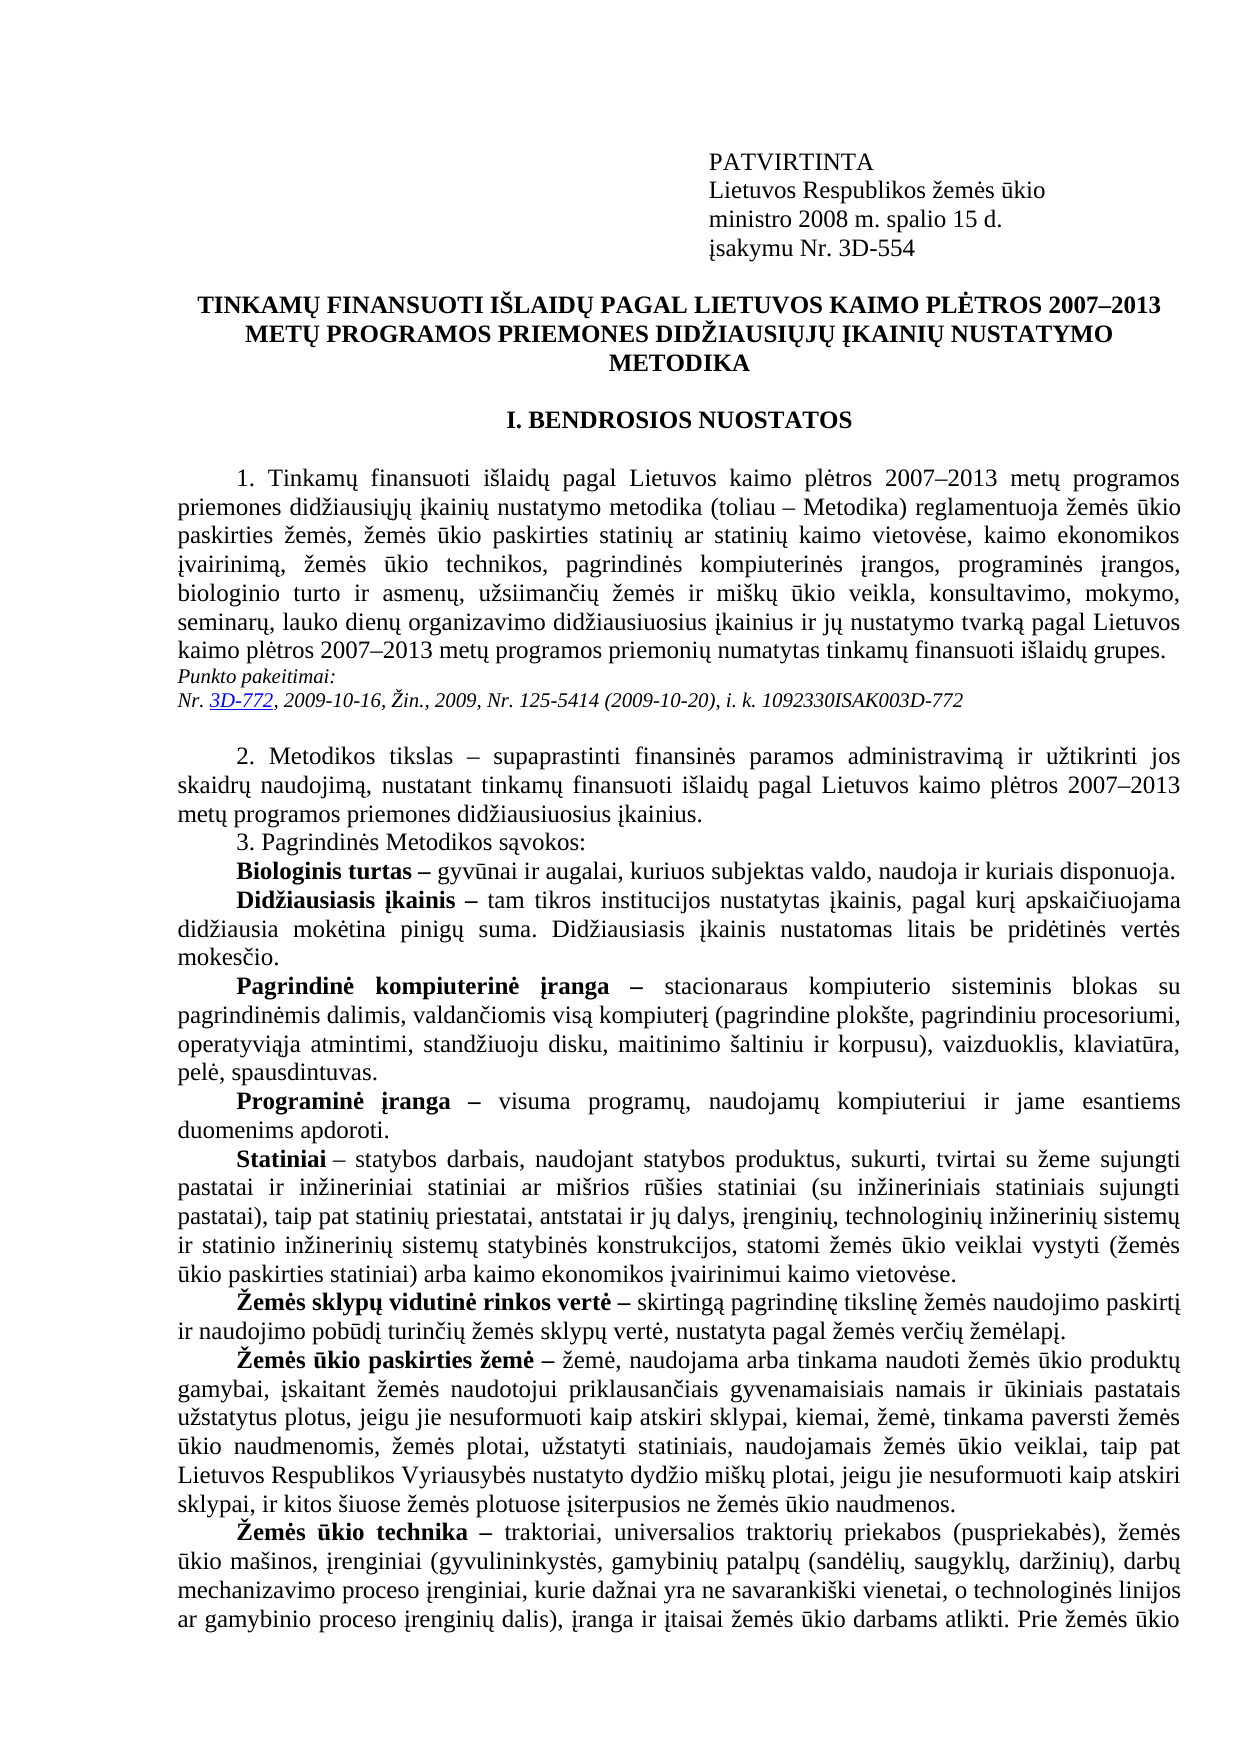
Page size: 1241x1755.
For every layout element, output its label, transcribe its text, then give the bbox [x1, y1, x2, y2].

text Nr. 3D-772, 2009-10-16, Žin., 2009, Nr. 125-5414 (2009-10-20), i. k. 1092330ISAK003D-772 [177, 688, 1181, 712]
text Didžiausiasis įkainis – tam tikros institucijos nustatytas įkainis, pagal kurį apskaičiuojama didžiausia mokėtina pinigų suma. Didžiausiasis įkainis nustatomas litais be pridėtinės vertės mokesčio. [177, 885, 1181, 971]
text Punkto pakeitimai: [177, 664, 1181, 688]
text ministro 2008 m. spalio 15 d. [177, 204, 1181, 233]
text PATVIRTINTA [177, 147, 1181, 176]
text įsakymu Nr. 3D-554 [177, 233, 1181, 262]
text Lietuvos Respublikos žemės ūkio [177, 176, 1181, 204]
text Žemės ūkio technika – traktoriai, universalios traktorių priekabos (puspriekabės), žemės ūkio mašinos, įrenginiai (gyvulininkystės, gamybinių patalpų (sandėlių, saugyklų, daržinių), darbų mechanizavimo proceso įrenginiai, kurie dažnai yra ne savarankiški vienetai, o technologinės linijos ar gamybinio proceso įrenginių dalis), įranga ir įtaisai žemės ūkio darbams atlikti. Prie žemės ūkio [177, 1517, 1181, 1632]
text Žemės ūkio paskirties žemė – žemė, naudojama arba tinkama naudoti žemės ūkio produktų gamybai, įskaitant žemės naudotojui priklausančiais gyvenamaisiais namais ir ūkiniais pastatais užstatytus plotus, jeigu jie nesuformuoti kaip atskiri sklypai, kiemai, žemė, tinkama paversti žemės ūkio naudmenomis, žemės plotai, užstatyti statiniais, naudojamais žemės ūkio veiklai, taip pat Lietuvos Respublikos Vyriausybės nustatyto dydžio miškų plotai, jeigu jie nesuformuoti kaip atskiri sklypai, ir kitos šiuose žemės plotuose įsiterpusios ne žemės ūkio naudmenos. [177, 1345, 1181, 1517]
text I. BENDROSIOS NUOSTATOS [177, 406, 1181, 434]
text Žemės sklypų vidutinė rinkos vertė – skirtingą pagrindinę tikslinę žemės naudojimo paskirtį ir naudojimo pobūdį turinčių žemės sklypų vertė, nustatyta pagal žemės verčių žemėlapį. [177, 1287, 1181, 1345]
text Programinė įranga – visuma programų, naudojamų kompiuteriui ir jame esantiems duomenims apdoroti. [177, 1086, 1181, 1144]
text 1. Tinkamų finansuoti išlaidų pagal Lietuvos kaimo plėtros 2007–2013 metų programos priemones didžiausiųjų įkainių nustatymo metodika (toliau – Metodika) reglamentuoja žemės ūkio paskirties žemės, žemės ūkio paskirties statinių ar statinių kaimo vietovėse, kaimo ekonomikos įvairinimą, žemės ūkio technikos, pagrindinės kompiuterinės įrangos, programinės įrangos, biologinio turto ir asmenų, užsiimančių žemės ir miškų ūkio veikla, konsultavimo, mokymo, seminarų, lauko dienų organizavimo didžiausiuosius įkainius ir jų nustatymo tvarką pagal Lietuvos kaimo plėtros 2007–2013 metų programos priemonių numatytas tinkamų finansuoti išlaidų grupes. [177, 463, 1181, 664]
text 2. Metodikos tikslas – supaprastinti finansinės paramos administravimą ir užtikrinti jos skaidrų naudojimą, nustatant tinkamų finansuoti išlaidų pagal Lietuvos kaimo plėtros 2007–2013 metų programos priemones didžiausiuosius įkainius. [177, 741, 1181, 827]
text Biologinis turtas – gyvūnai ir augalai, kuriuos subjektas valdo, naudoja ir kuriais disponuoja. [177, 856, 1181, 885]
text Pagrindinė kompiuterinė įranga – stacionaraus kompiuterio sisteminis blokas su pagrindinėmis dalimis, valdančiomis visą kompiuterį (pagrindine plokšte, pagrindiniu procesoriumi, operatyviąja atmintimi, standžiuoju disku, maitinimo šaltiniu ir korpusu), vaizduoklis, klaviatūra, pelė, spausdintuvas. [177, 971, 1181, 1086]
text Statiniai – statybos darbais, naudojant statybos produktus, sukurti, tvirtai su žeme sujungti pastatai ir inžineriniai statiniai ar mišrios rūšies statiniai (su inžineriniais statiniais sujungti pastatai), taip pat statinių priestatai, antstatai ir jų dalys, įrenginių, technologinių inžinerinių sistemų ir statinio inžinerinių sistemų statybinės konstrukcijos, statomi žemės ūkio veiklai vystyti (žemės ūkio paskirties statiniai) arba kaimo ekonomikos įvairinimui kaimo vietovėse. [177, 1144, 1181, 1287]
text TINKAMŲ FINANSUOTI IŠLAIDŲ PAGAL LIETUVOS KAIMO PLĖTROS 2007–2013 METŲ PROGRAMOS PRIEMONES DIDŽIAUSIŲJŲ ĮKAINIŲ NUSTATYMO METODIKA [177, 291, 1181, 377]
text 3. Pagrindinės Metodikos sąvokos: [177, 827, 1181, 856]
